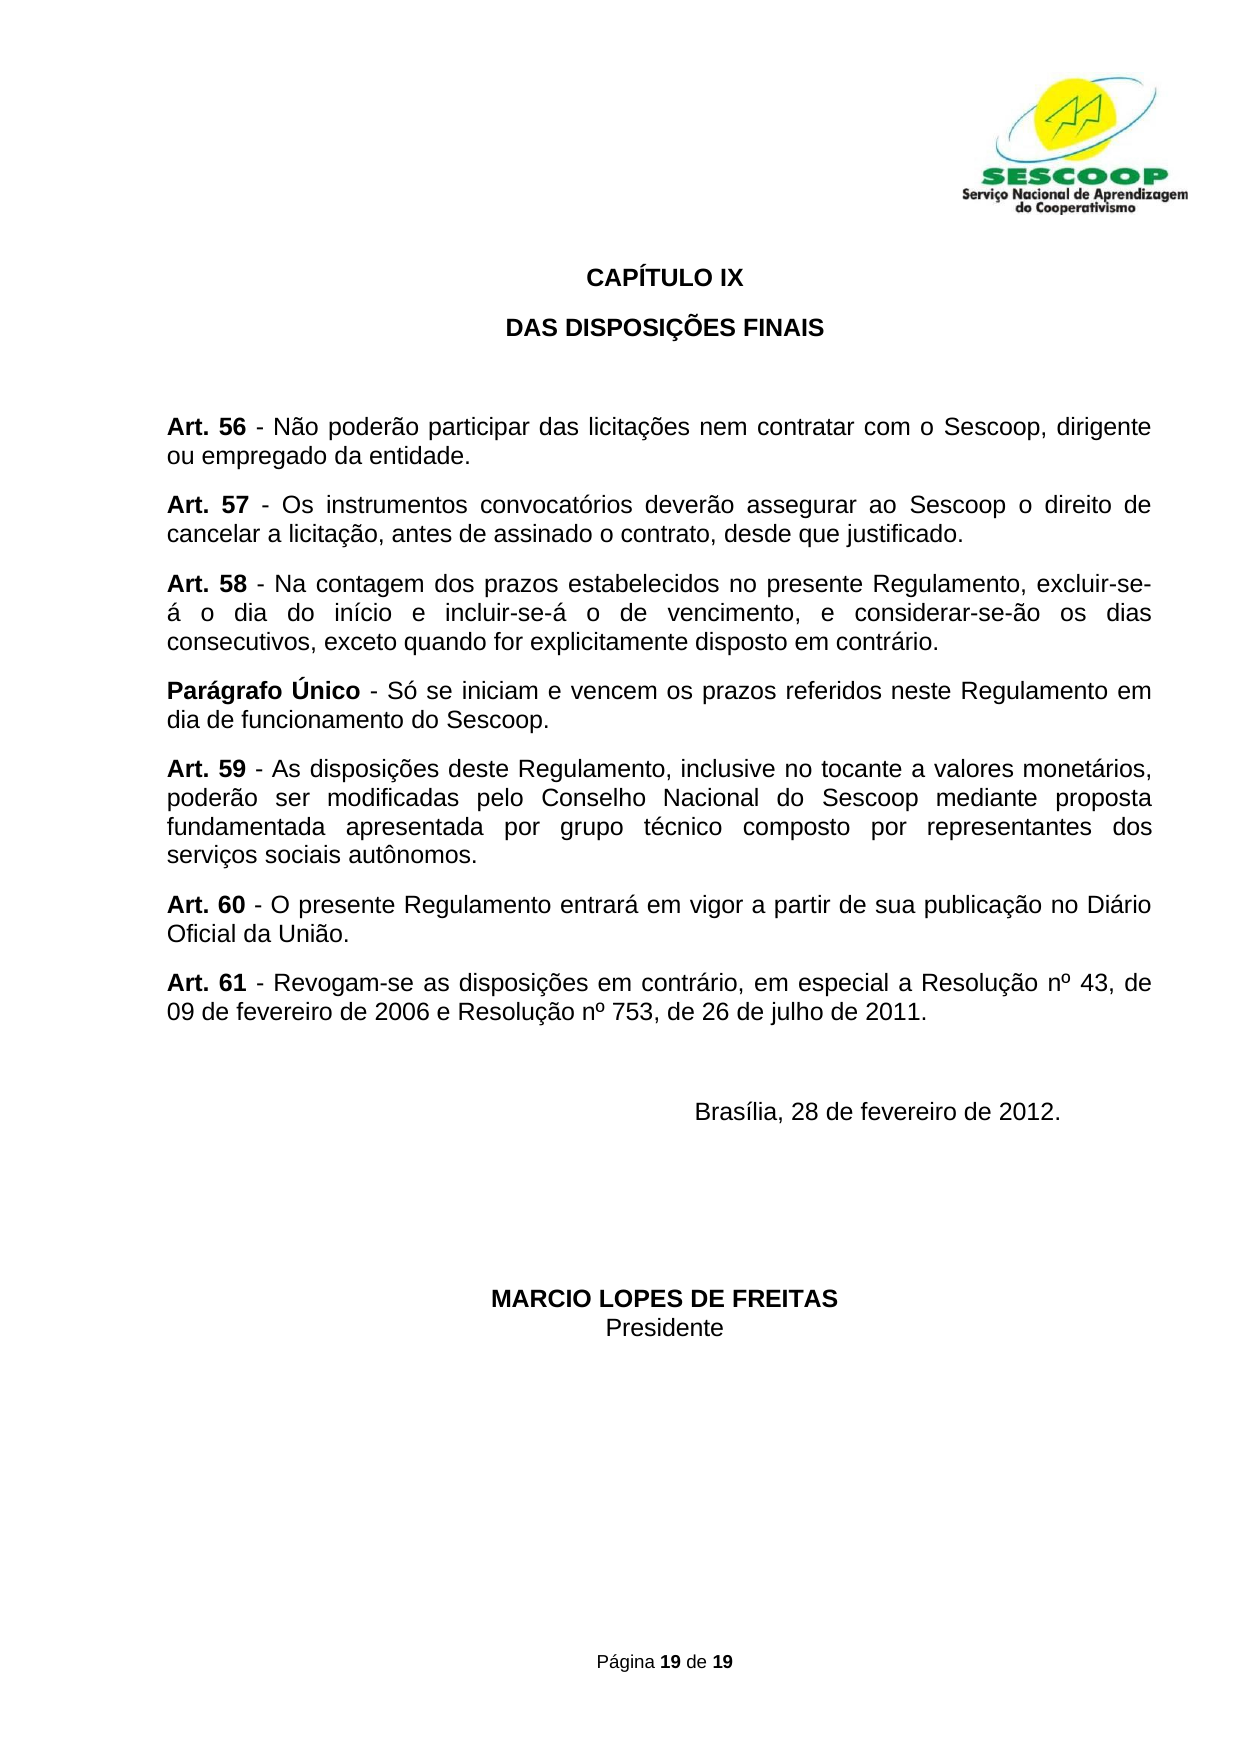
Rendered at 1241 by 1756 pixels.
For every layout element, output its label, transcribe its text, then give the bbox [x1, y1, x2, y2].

text Art. 56 - Não poderão participar das licitações nem contratar com o Sescoop, dirigente ou empregado da entidade. [167, 412, 1153, 469]
text Art. 57 - Os instrumentos convocatórios deverão assegurar ao Sescoop o direito de cancelar a licitação, antes de assinado o contrato, desde que justificado. [167, 491, 1153, 548]
subtitle MARCIO LOPES DE FREITAS [167, 1284, 1162, 1313]
subtitle CAPÍTULO IX [502, 263, 827, 292]
text Art. 61 - Revogam-se as disposições em contrário, em especial a Resolução nº 43, de 09 de fevereiro de 2006 e Resolução nº 753, de 26 de julho de 2011. [167, 968, 1152, 1026]
text DAS DISPOSIÇÕES FINAIS [382, 313, 948, 342]
text Parágrafo Único - Só se iniciam e vencem os prazos referidos neste Regulamento em dia de funcionamento do Sescoop. [167, 676, 1152, 734]
text Brasília, 28 de fevereiro de 2012. [694, 1096, 1199, 1125]
text Art. 60 - O presente Regulamento entrará em vigor a partir de sua publicação no Diário Oficial da União. [167, 891, 1152, 948]
text Presidente [382, 1313, 947, 1342]
text Art. 59 - As disposições deste Regulamento, inclusive no tocante a valores monetários, poderão ser modificadas pelo Conselho Nacional do Sescoop mediante proposta fundamentada apresentada por grupo técnico composto por representantes dos serviços sociais autônomos. [167, 755, 1152, 869]
text Art. 58 - Na contagem dos prazos estabelecidos no presente Regulamento, excluir-se- á o dia do início e incluir-se-á o de vencimento, e considerar-se-ão os dias consecutivos, exceto quando for explicitamente disposto em contrário. [167, 569, 1153, 655]
